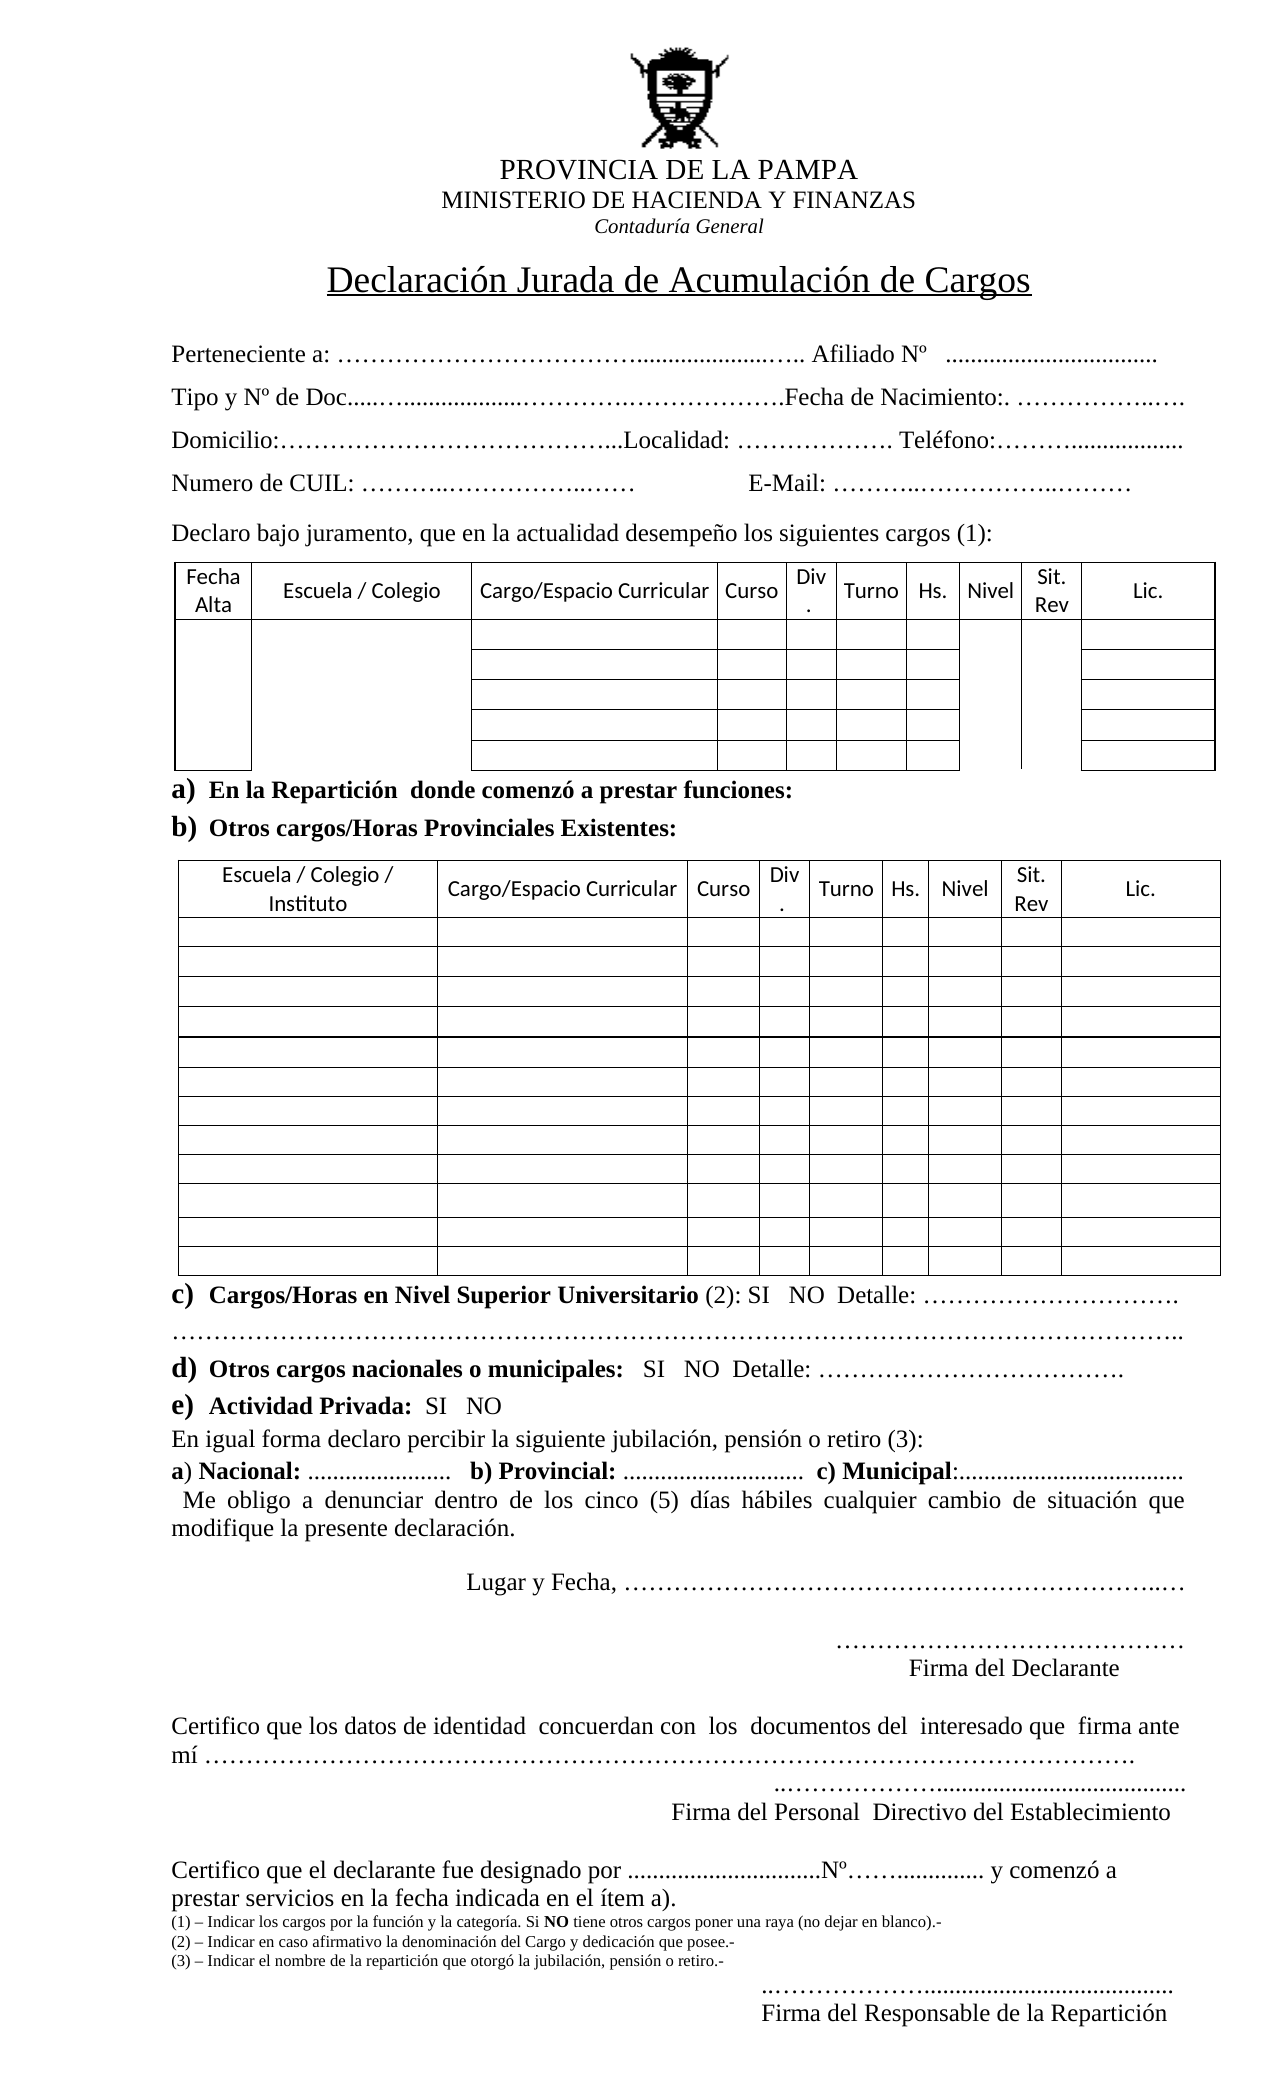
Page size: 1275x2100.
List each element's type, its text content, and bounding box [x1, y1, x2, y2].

table_cell [760, 1184, 809, 1217]
table_cell [179, 1218, 437, 1246]
table_cell [472, 710, 717, 739]
table_cell [837, 741, 906, 770]
table_cell [1062, 947, 1220, 976]
table_cell [929, 1184, 1001, 1217]
table_cell [810, 1247, 882, 1275]
table_cell [883, 1218, 928, 1246]
list Cargos/Horas en Nivel Superior Universitario (2): SI NO Detalle: …………………………. [171, 1276, 1186, 1309]
table_cell [883, 1126, 928, 1154]
table_cell [1002, 1218, 1061, 1246]
table_header Fecha Alta [176, 563, 251, 619]
table_cell [929, 918, 1001, 946]
table_cell [179, 1038, 437, 1067]
table_cell [810, 1007, 882, 1036]
table_cell [760, 1155, 809, 1183]
table_cell [1062, 918, 1220, 946]
table_cell [688, 1038, 759, 1067]
table_cell [179, 1097, 437, 1125]
table_cell [179, 1007, 437, 1036]
table_cell [929, 1007, 1001, 1036]
table_cell [1002, 1184, 1061, 1217]
table_cell [907, 710, 959, 739]
table_cell [883, 1184, 928, 1217]
table_cell [810, 977, 882, 1006]
table_cell [179, 1068, 437, 1096]
table_cell [718, 680, 786, 709]
table_cell [1082, 650, 1214, 679]
table_cell [438, 1184, 687, 1217]
table_cell [688, 1184, 759, 1217]
table_cell [1062, 1007, 1220, 1036]
table_cell [883, 918, 928, 946]
table_cell [179, 1126, 437, 1154]
list Actividad Privada: SI NO [171, 1387, 1186, 1421]
table_header Hs. [883, 861, 928, 917]
table_cell [929, 1038, 1001, 1067]
table_header Lic. [1062, 861, 1220, 917]
table_cell [688, 1097, 759, 1125]
table_cell [837, 710, 906, 739]
table_cell [760, 1007, 809, 1036]
table_cell [718, 741, 786, 770]
table_cell [810, 947, 882, 976]
table_cell [760, 1126, 809, 1154]
table_cell [438, 1038, 687, 1067]
table_cell [907, 650, 959, 679]
table_header Curso [688, 861, 759, 917]
table_cell [1002, 1007, 1061, 1036]
table_cell [760, 1038, 809, 1067]
table_cell [1062, 1155, 1220, 1183]
table_cell [179, 977, 437, 1006]
table_cell [1082, 680, 1214, 709]
table_cell [1002, 977, 1061, 1006]
table_cell [1022, 620, 1081, 770]
table_cell [179, 918, 437, 946]
text (1) – Indicar los cargos por la función y la categoría. Si NO tiene otros cargos poner una raya (no dejar en blanco).- [171, 1912, 1186, 1931]
text Firma del Responsable de la Repartición [171, 1998, 1186, 2027]
table_cell [688, 1068, 759, 1096]
table_cell [787, 680, 836, 709]
table_cell [472, 620, 717, 649]
table_cell [1002, 1097, 1061, 1125]
table_cell [810, 1218, 882, 1246]
table_cell [438, 1218, 687, 1246]
table_cell [1062, 1126, 1220, 1154]
table_cell [760, 947, 809, 976]
table_cell [810, 1068, 882, 1096]
table_cell [1082, 741, 1214, 770]
table_cell [438, 1097, 687, 1125]
table_cell [438, 947, 687, 976]
table_cell [1002, 1247, 1061, 1275]
table_cell [438, 1068, 687, 1096]
table_cell [883, 1097, 928, 1125]
table_cell [688, 1155, 759, 1183]
table_header Hs. [907, 563, 959, 619]
table_cell [472, 741, 717, 770]
text Firma del Personal Directivo del Establecimiento [171, 1797, 1186, 1826]
table_header Sit. Rev [1022, 563, 1081, 619]
table_cell [718, 650, 786, 679]
table_cell [837, 680, 906, 709]
table_cell [907, 741, 959, 770]
table_header Sit. Rev [1002, 861, 1061, 917]
table_cell [1062, 1184, 1220, 1217]
table_cell [252, 620, 471, 770]
text a) Nacional: ....................... b) Provincial: ............................. c) Municipal:.................................... [171, 1456, 1186, 1485]
table_cell [907, 680, 959, 709]
subtitle PROVINCIA DE LA PAMPA [171, 152, 1186, 185]
list Otros cargos/Horas Provinciales Existentes: [171, 809, 1186, 843]
table_cell [438, 1155, 687, 1183]
text (3) – Indicar el nombre de la repartición que otorgó la jubilación, pensión o retiro.- [171, 1951, 1186, 1970]
text Tipo y Nº de Doc.....…...................………….……………….Fecha de Nacimiento:. ……………..…. [171, 382, 1186, 411]
table_cell [760, 1068, 809, 1096]
table_cell [688, 1007, 759, 1036]
table_header Escuela / Colegio [252, 563, 471, 619]
table_cell [176, 620, 251, 739]
table_cell [472, 680, 717, 709]
table_cell [688, 1218, 759, 1246]
table_cell [929, 977, 1001, 1006]
table_cell [176, 740, 251, 770]
table_cell [837, 620, 906, 649]
text Certifico que los datos de identidad concuerdan con los documentos del interesado que firma ante mí …………………………………………………………………………………………………. [171, 1711, 1186, 1768]
text En igual forma declaro percibir la siguiente jubilación, pensión o retiro (3): [171, 1424, 1186, 1453]
table_cell [688, 1247, 759, 1275]
table_cell [179, 947, 437, 976]
table_cell [1062, 977, 1220, 1006]
table_cell [760, 918, 809, 946]
table_header Escuela / Colegio / Instituto [179, 861, 437, 917]
table_header Div. [760, 861, 809, 917]
table_header Cargo/Espacio Curricular [438, 861, 687, 917]
table_cell [1002, 1126, 1061, 1154]
table_cell [760, 1218, 809, 1246]
table_cell [837, 650, 906, 679]
table_cell [688, 918, 759, 946]
text Numero de CUIL: ………..……………..…… E-Mail: ………..……………..……… [171, 468, 1186, 497]
text Domicilio:…………………………………...Localidad: ………………. Teléfono:……….................. [171, 425, 1186, 454]
table_cell [810, 1184, 882, 1217]
table_cell [810, 918, 882, 946]
table_cell [883, 1155, 928, 1183]
text Lugar y Fecha, ………………………………………………………..… [171, 1567, 1186, 1625]
table_cell [1002, 1038, 1061, 1067]
table_cell [760, 977, 809, 1006]
table_header Turno [837, 563, 906, 619]
table_cell [760, 1097, 809, 1125]
text ..………………........................................ [687, 1768, 1186, 1797]
table_cell [929, 1247, 1001, 1275]
text Me obligo a denunciar dentro de los cinco (5) días hábiles cualquier cambio de situación que modifique la presente declaración. [171, 1485, 1186, 1542]
table_cell [787, 650, 836, 679]
table_cell [929, 1218, 1001, 1246]
table_cell [810, 1155, 882, 1183]
table_cell [688, 947, 759, 976]
table_cell [438, 1007, 687, 1036]
table_cell [1062, 1097, 1220, 1125]
table_cell [1002, 1155, 1061, 1183]
table_cell [1062, 1038, 1220, 1067]
subtitle MINISTERIO DE HACIENDA Y FINANZAS [171, 185, 1186, 214]
table_cell [179, 1247, 437, 1275]
table_header Curso [718, 563, 786, 619]
table_cell [907, 620, 959, 649]
table_cell [179, 1155, 437, 1183]
table_cell [1002, 918, 1061, 946]
table_cell [1062, 1218, 1220, 1246]
table_cell [883, 947, 928, 976]
subtitle Declaración Jurada de Acumulación de Cargos [171, 257, 1186, 300]
table_header Turno [810, 861, 882, 917]
table_cell [883, 1247, 928, 1275]
table_cell [1062, 1247, 1220, 1275]
table_cell [929, 1097, 1001, 1125]
table_cell [179, 1184, 437, 1217]
table_cell [960, 620, 1022, 770]
list En la Repartición donde comenzó a prestar funciones: [171, 771, 1186, 804]
table_cell [883, 1038, 928, 1067]
table_cell [1082, 620, 1214, 649]
table_cell [929, 1068, 1001, 1096]
table_cell [883, 1068, 928, 1096]
subtitle Contaduría General [171, 214, 1186, 238]
table_cell [1002, 1068, 1061, 1096]
table_cell [438, 1247, 687, 1275]
table_cell [929, 1126, 1001, 1154]
table_cell [787, 710, 836, 739]
table_cell [810, 1097, 882, 1125]
table_cell [1002, 947, 1061, 976]
text ..………………........................................ [687, 1970, 1186, 1998]
text …………………………………… [761, 1625, 1186, 1653]
table_cell [787, 741, 836, 770]
table_header Nivel [960, 563, 1021, 619]
text Certifico que el declarante fue designado por ...............................Nº…….............. y comenzó a prestar servicios en la fecha indicada en el ítem a). [171, 1855, 1186, 1912]
text Perteneciente a: ……………………………….....................….. Afiliado Nº .................................. [171, 339, 1186, 367]
table_header Div. [787, 563, 836, 619]
table_cell [472, 650, 717, 679]
table_cell [929, 947, 1001, 976]
table_cell [929, 1155, 1001, 1183]
table_cell [787, 620, 836, 649]
table_cell [718, 620, 786, 649]
table_cell [438, 918, 687, 946]
table_cell [1062, 1068, 1220, 1096]
text ………………………………………………………………………………………………………….. [171, 1316, 1186, 1345]
table_header Nivel [929, 861, 1001, 917]
table_cell [883, 977, 928, 1006]
text Firma del Declarante [835, 1653, 1186, 1682]
text Declaro bajo juramento, que en la actualidad desempeño los siguientes cargos (1): [171, 518, 1186, 547]
list Otros cargos nacionales o municipales: SI NO Detalle: ………………………………. [171, 1351, 1186, 1384]
text (2) – Indicar en caso afirmativo la denominación del Cargo y dedicación que posee.- [171, 1931, 1186, 1951]
table_cell [810, 1126, 882, 1154]
table_cell [688, 1126, 759, 1154]
table_cell [688, 977, 759, 1006]
table_cell [760, 1247, 809, 1275]
table_cell [883, 1007, 928, 1036]
table_cell [810, 1038, 882, 1067]
table_cell [718, 710, 786, 739]
table_cell [438, 1126, 687, 1154]
table_header Cargo/Espacio Curricular [472, 563, 717, 619]
table_header Lic. [1082, 563, 1214, 619]
table_cell [1082, 710, 1214, 739]
table_cell [438, 977, 687, 1006]
